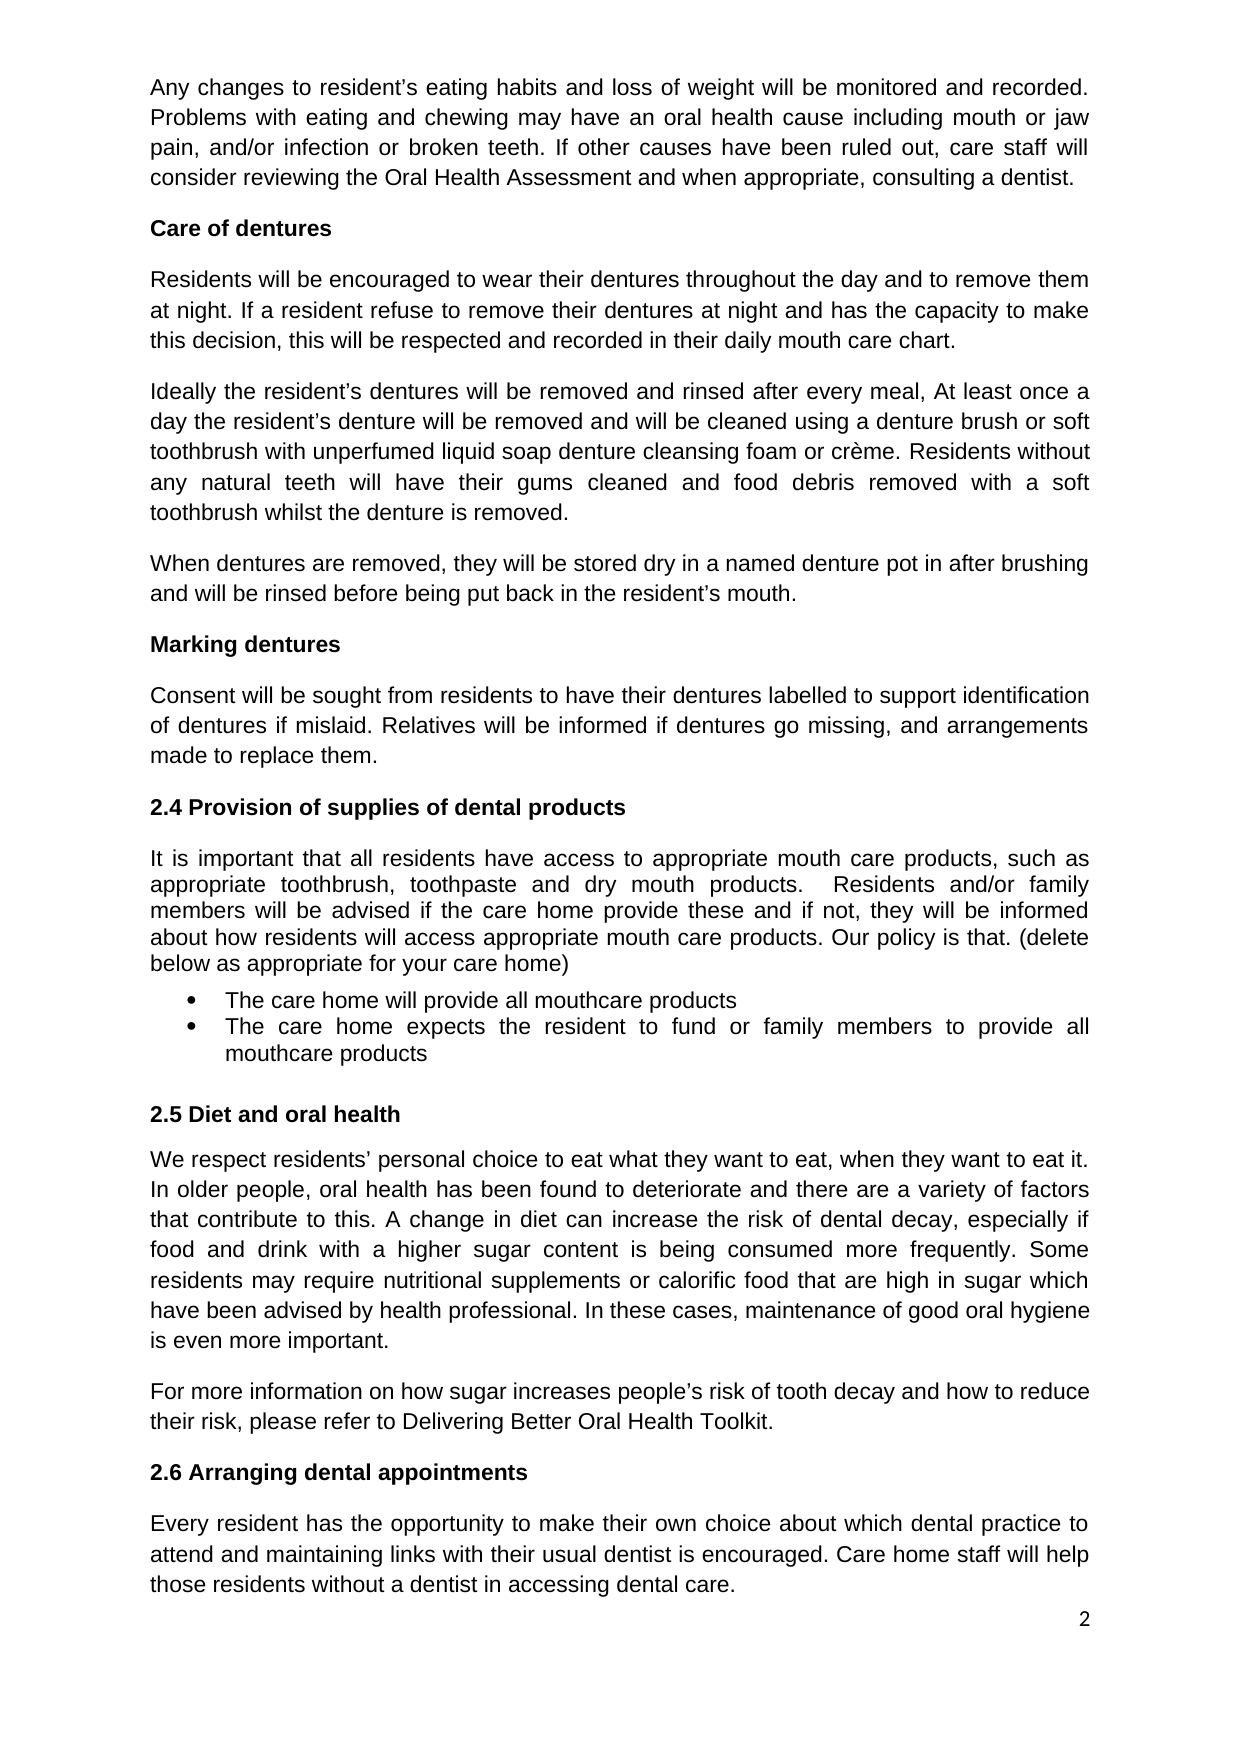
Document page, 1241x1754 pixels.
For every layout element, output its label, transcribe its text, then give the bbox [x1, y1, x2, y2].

text Marking dentures [150, 631, 1090, 657]
text 2.5 Diet and oral health [150, 1101, 1090, 1128]
text We respect residents’ personal choice to eat what they want to eat, when they want to eat it. In older people, oral health has been found to deteriorate and there are a variety of factors that contribute to this. A change in diet can increase the risk of dental decay, especially if food and drink with a higher sugar content is being consumed more frequently. Some residents may require nutritional supplements or calorific food that are high in sugar which have been advised by health professional. In these cases, maintenance of good oral hygiene is even more important. [150, 1146, 1090, 1353]
text Any changes to resident’s eating habits and loss of weight will be monitored and recorded. Problems with eating and chewing may have an oral health cause including mouth or jaw pain, and/or infection or broken teeth. If other causes have been ruled out, care staff will consider reviewing the Oral Health Assessment and when appropriate, consulting a dentist. [150, 74, 1090, 191]
list The care home expects the resident to fund or family members to provide all mouthcare products [187, 1013, 1090, 1066]
text Consent will be sought from residents to have their dentures labelled to support identification of dentures if mislaid. Relatives will be informed if dentures go missing, and arrangements made to replace them. [150, 682, 1090, 769]
text Residents will be encouraged to wear their dentures throughout the day and to remove them at night. If a resident refuse to remove their dentures at night and has the capacity to make this decision, this will be respected and recorded in their daily mouth care chart. [150, 266, 1090, 353]
text For more information on how sugar increases people’s risk of tooth decay and how to reduce their risk, please refer to Delivering Better Oral Health Toolkit. [150, 1378, 1090, 1435]
text 2.4 Provision of supplies of dental products [150, 793, 1090, 820]
text Ideally the resident’s dentures will be removed and rinsed after every meal, At least once a day the resident’s denture will be removed and will be cleaned using a denture brush or soft toothbrush with unperfumed liquid soap denture cleansing foam or crème. Residents without any natural teeth will have their gums cleaned and food debris removed with a soft toothbrush whilst the denture is removed. [150, 378, 1090, 525]
text When dentures are removed, they will be stored dry in a named denture pot in after brushing and will be rinsed before being put back in the resident’s mouth. [150, 550, 1090, 606]
list The care home will provide all mouthcare products [187, 987, 1090, 1013]
text Care of dentures [150, 215, 1090, 242]
text 2.6 Arranging dental appointments [150, 1459, 1090, 1486]
text It is important that all residents have access to appropriate mouth care products, such as appropriate toothbrush, toothpaste and dry mouth products. Residents and/or family members will be advised if the care home provide these and if not, they will be informed about how residents will access appropriate mouth care products. Our policy is that. (delete below as appropriate for your care home) [150, 844, 1090, 976]
text Every resident has the opportunity to make their own choice about which dental practice to attend and maintaining links with their usual dentist is encouraged. Care home staff will help those residents without a dentist in accessing dental care. [150, 1510, 1090, 1597]
